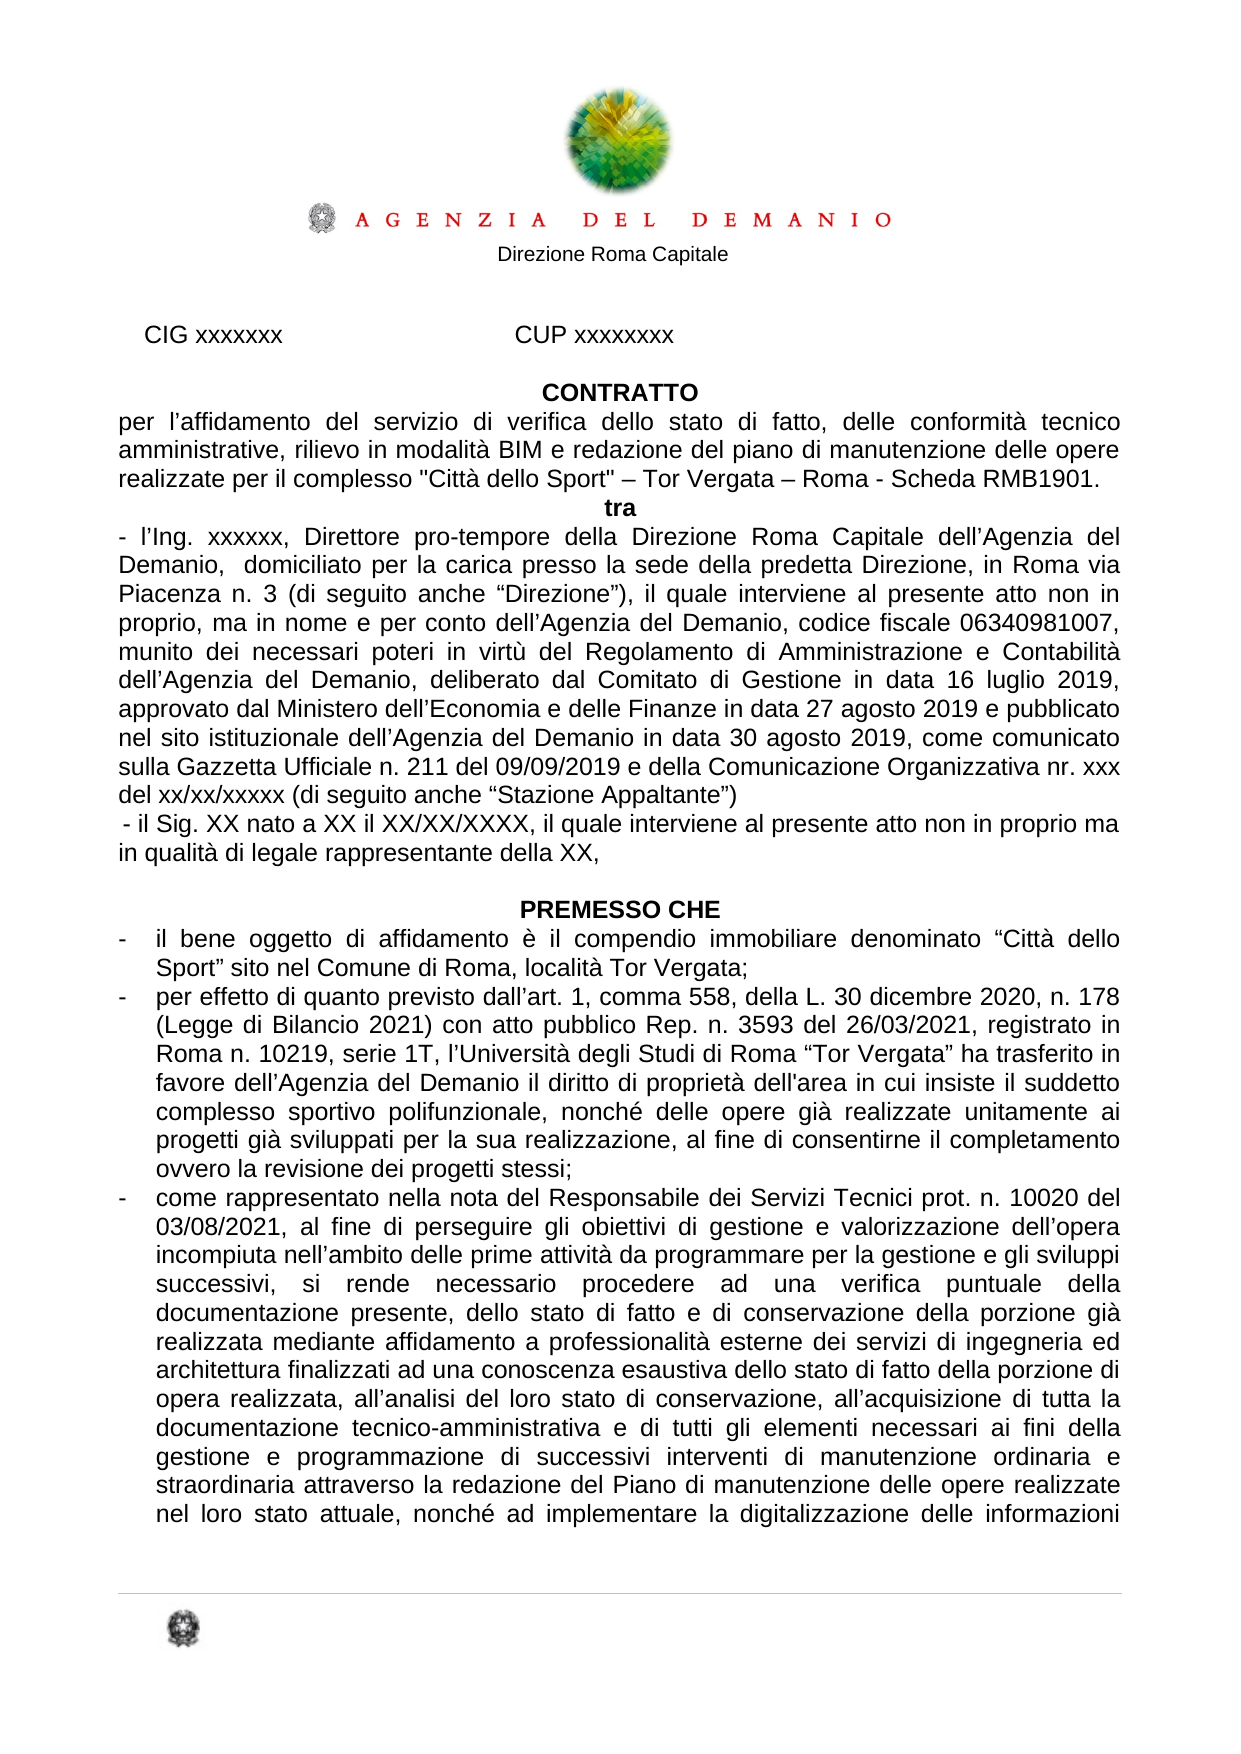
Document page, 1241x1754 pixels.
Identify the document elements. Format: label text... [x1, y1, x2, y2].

list per effetto di quanto previsto dall’art. 1, comma 558, della L. 30 dicembre 2020, n. 178 (Legge di Bilancio 2021) con atto pubblico Rep. n. 3593 del 26/03/2021, registrato in Roma n. 10219, serie 1T, l’Università degli Studi di Roma “Tor Vergata” ha trasferito in favore dell’Agenzia del Demanio il diritto di proprietà dell'area in cui insiste il suddetto complesso sportivo polifunzionale, nonché delle opere già realizzate unitamente ai progetti già sviluppati per la sua realizzazione, al fine di consentirne il completamento ovvero la revisione dei progetti stessi; [118, 982, 1122, 1183]
text - l’Ing. xxxxxx, Direttore pro-tempore della Direzione Roma Capitale dell’Agenzia del Demanio, domiciliato per la carica presso la sede della predetta Direzione, in Roma via Piacenza n. 3 (di seguito anche “Direzione”), il quale interviene al presente atto non in proprio, ma in nome e per conto dell’Agenzia del Demanio, codice fiscale 06340981007, munito dei necessari poteri in virtù del Regolamento di Amministrazione e Contabilità dell’Agenzia del Demanio, deliberato dal Comitato di Gestione in data 16 luglio 2019, approvato dal Ministero dell’Economia e delle Finanze in data 27 agosto 2019 e pubblicato nel sito istituzionale dell’Agenzia del Demanio in data 30 agosto 2019, come comunicato sulla Gazzetta Ufficiale n. 211 del 09/09/2019 e della Comunicazione Organizzativa nr. xxx del xx/xx/xxxxx (di seguito anche “Stazione Appaltante”) [118, 522, 1122, 809]
text per l’affidamento del servizio di verifica dello stato di fatto, delle conformità tecnico amministrative, rilievo in modalità BIM e redazione del piano di manutenzione delle opere realizzate per il complesso "Città dello Sport" – Tor Vergata – Roma - Scheda RMB1901. [118, 407, 1122, 493]
text CIG xxxxxxx CUP xxxxxxxx [118, 320, 1122, 349]
list il bene oggetto di affidamento è il compendio immobiliare denominato “Città dello Sport” sito nel Comune di Roma, località Tor Vergata; [118, 924, 1122, 982]
text - il Sig. XX nato a XX il XX/XX/XXXX, il quale interviene al presente atto non in proprio ma in qualità di legale rappresentante della XX, [118, 809, 1122, 867]
text CONTRATTO [118, 378, 1122, 407]
text PREMESSO CHE [118, 895, 1122, 924]
list come rappresentato nella nota del Responsabile dei Servizi Tecnici prot. n. 10020 del 03/08/2021, al fine di perseguire gli obiettivi di gestione e valorizzazione dell’opera incompiuta nell’ambito delle prime attività da programmare per la gestione e gli sviluppi successivi, si rende necessario procedere ad una verifica puntuale della documentazione presente, dello stato di fatto e di conservazione della porzione già realizzata mediante affidamento a professionalità esterne dei servizi di ingegneria ed architettura finalizzati ad una conoscenza esaustiva dello stato di fatto della porzione di opera realizzata, all’analisi del loro stato di conservazione, all’acquisizione di tutta la documentazione tecnico-amministrativa e di tutti gli elementi necessari ai fini della gestione e programmazione di successivi interventi di manutenzione ordinaria e straordinaria attraverso la redazione del Piano di manutenzione delle opere realizzate nel loro stato attuale, nonché ad implementare la digitalizzazione delle informazioni [118, 1183, 1122, 1528]
text tra [118, 493, 1122, 522]
